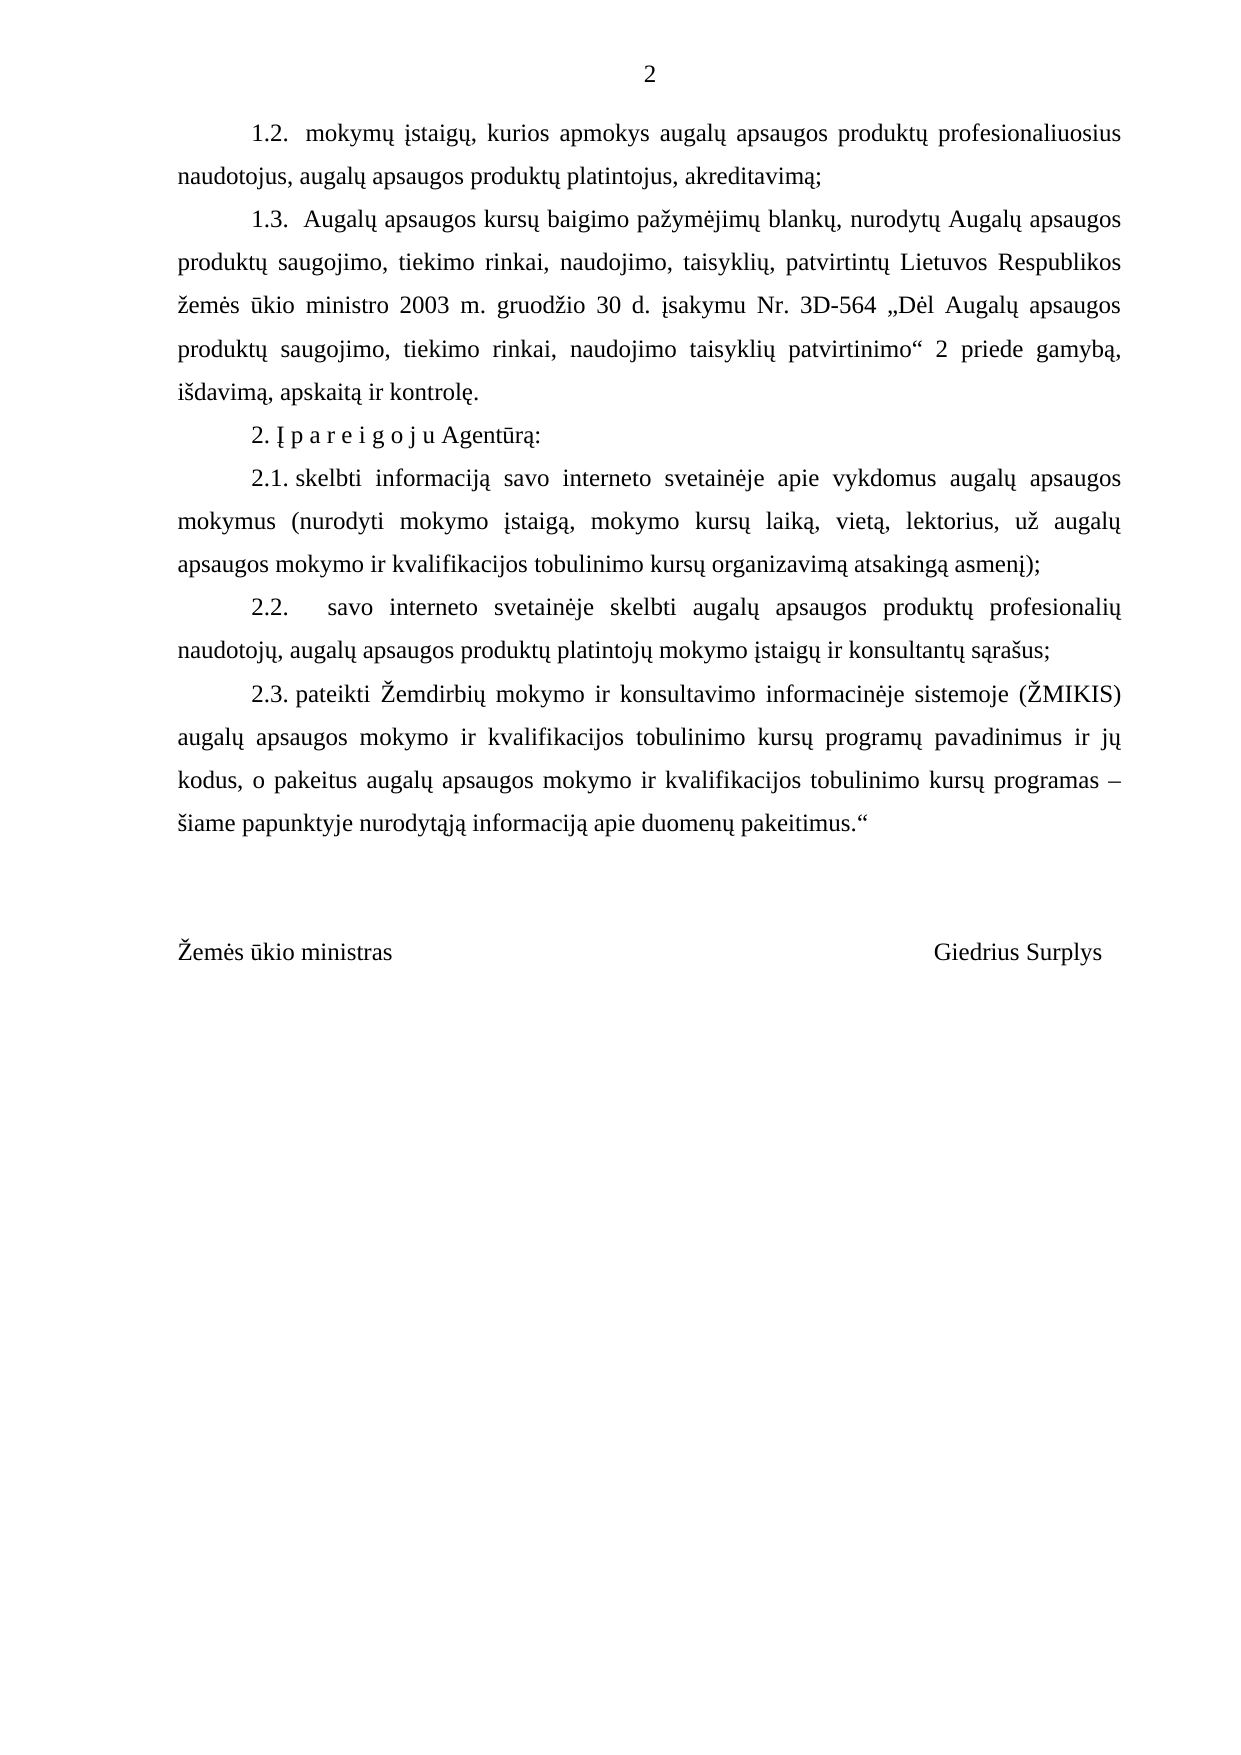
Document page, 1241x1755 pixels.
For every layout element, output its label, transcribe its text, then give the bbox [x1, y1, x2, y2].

text Žemės ūkio ministras Giedrius Surplys [177, 937, 1122, 966]
text 2. Į p a r e i g o j u Agentūrą: [177, 420, 1122, 449]
text 2.3. pateikti Žemdirbių mokymo ir konsultavimo informacinėje sistemoje (ŽMIKIS) augalų apsaugos mokymo ir kvalifikacijos tobulinimo kursų programų pavadinimus ir jų kodus, o pakeitus augalų apsaugos mokymo ir kvalifikacijos tobulinimo kursų programas – šiame papunktyje nurodytąją informaciją apie duomenų pakeitimus.“ [177, 679, 1122, 837]
text 1.3. Augalų apsaugos kursų baigimo pažymėjimų blankų, nurodytų Augalų apsaugos produktų saugojimo, tiekimo rinkai, naudojimo, taisyklių, patvirtintų Lietuvos Respublikos žemės ūkio ministro 2003 m. gruodžio 30 d. įsakymu Nr. 3D-564 „Dėl Augalų apsaugos produktų saugojimo, tiekimo rinkai, naudojimo taisyklių patvirtinimo“ 2 priede gamybą, išdavimą, apskaitą ir kontrolę. [177, 204, 1122, 406]
text 2.2. savo interneto svetainėje skelbti augalų apsaugos produktų profesionalių naudotojų, augalų apsaugos produktų platintojų mokymo įstaigų ir konsultantų sąrašus; [177, 592, 1122, 664]
text 1.2. mokymų įstaigų, kurios apmokys augalų apsaugos produktų profesionaliuosius naudotojus, augalų apsaugos produktų platintojus, akreditavimą; [177, 118, 1122, 190]
text 2.1. skelbti informaciją savo interneto svetainėje apie vykdomus augalų apsaugos mokymus (nurodyti mokymo įstaigą, mokymo kursų laiką, vietą, lektorius, už augalų apsaugos mokymo ir kvalifikacijos tobulinimo kursų organizavimą atsakingą asmenį); [177, 463, 1122, 578]
